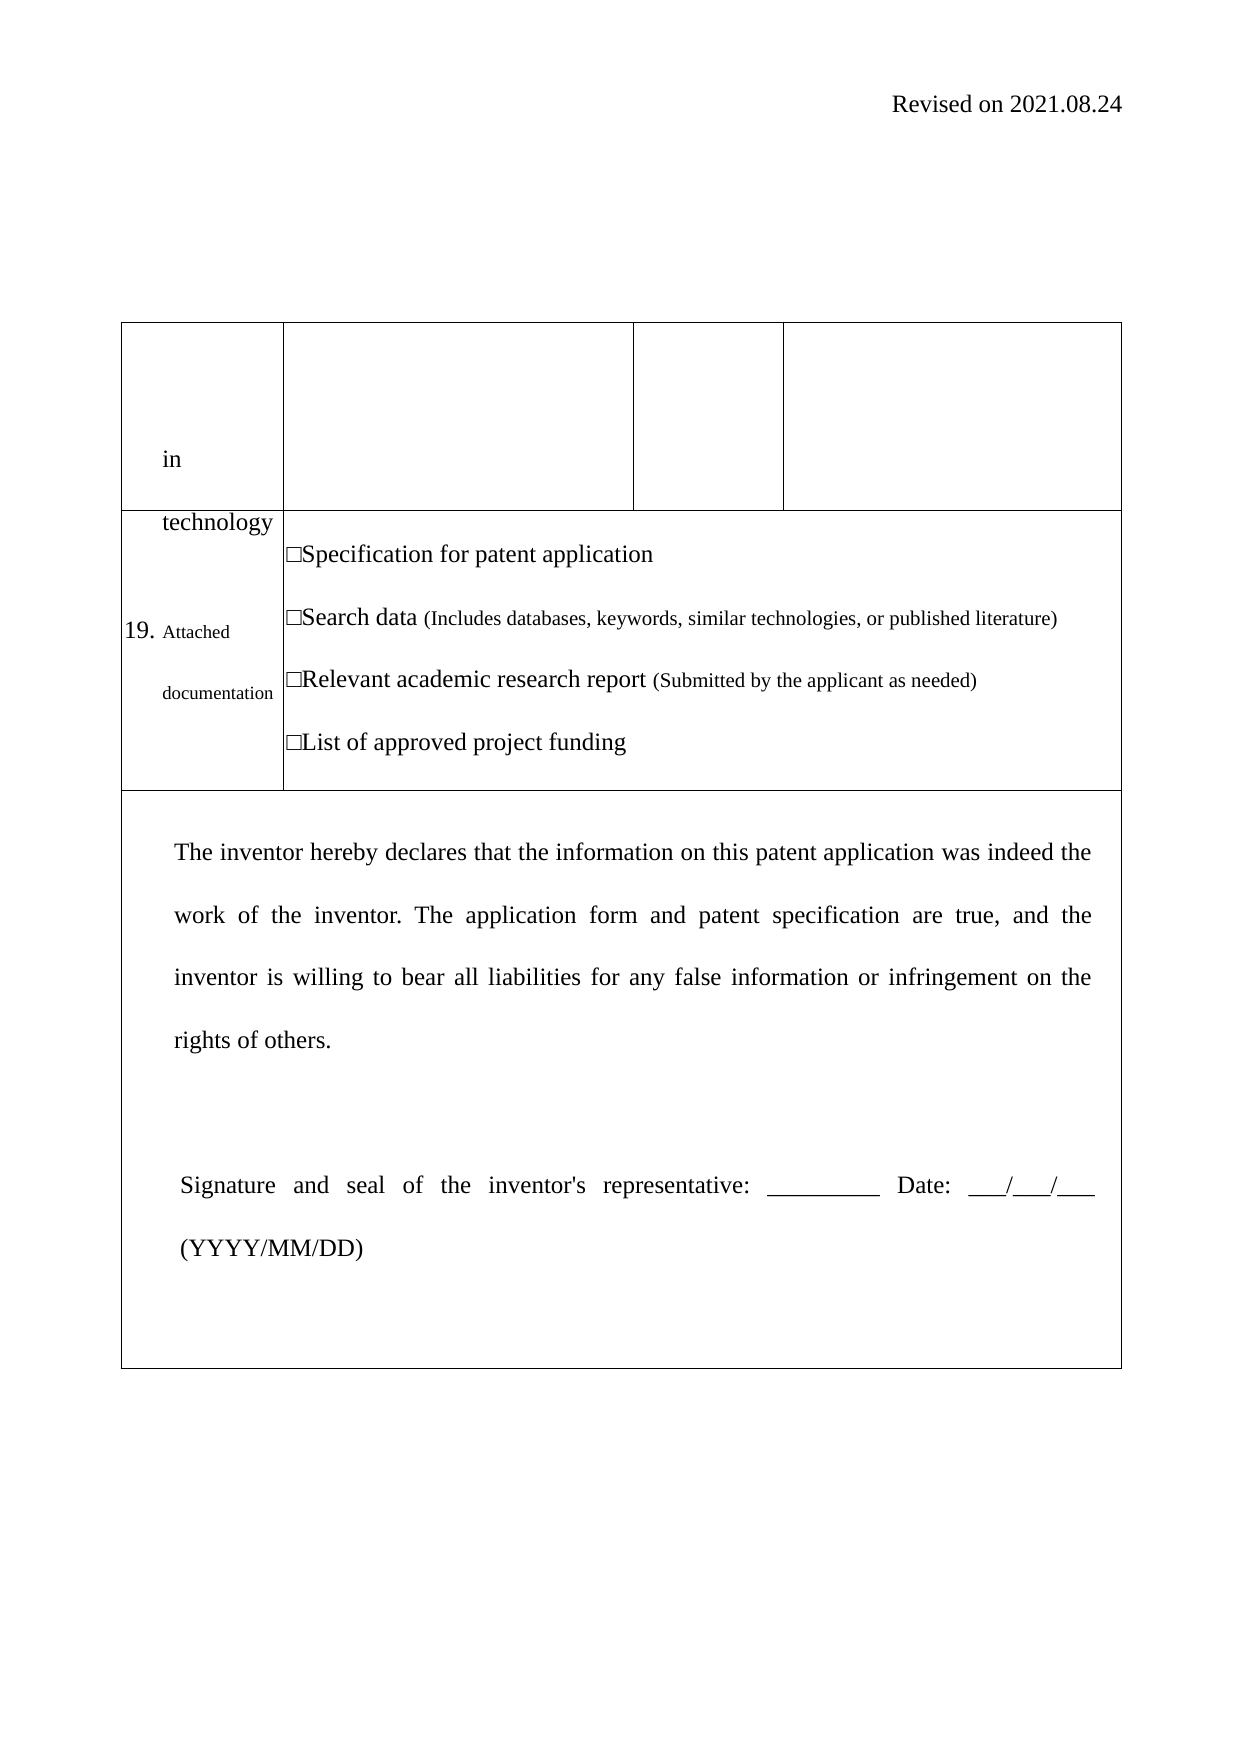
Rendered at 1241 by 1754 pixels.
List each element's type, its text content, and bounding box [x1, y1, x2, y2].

table_cell The inventor hereby declares that the information on this patent application was indeed the work of the inventor. The application form and patent specification are true, and the inventor is willing to bear all liabilities for any false information or infringement on the rights of others. Signature and seal of the inventor's representative: _________ Date: ___/___/___ (YYYY/MM/DD) [122, 791, 1121, 1368]
table_cell 19. Attached documentation [122, 511, 283, 790]
table_cell [284, 323, 633, 510]
table_cell □Specification for patent application □Search data (Includes databases, keywords, similar technologies, or published literature) □Relevant academic research report (Submitted by the applicant as needed) □List of approved project funding [284, 511, 1121, 790]
table_cell 18. Are there companies willing to participate in technology transfer? [122, 323, 283, 510]
table_cell [634, 323, 783, 510]
table_cell [784, 323, 1121, 510]
